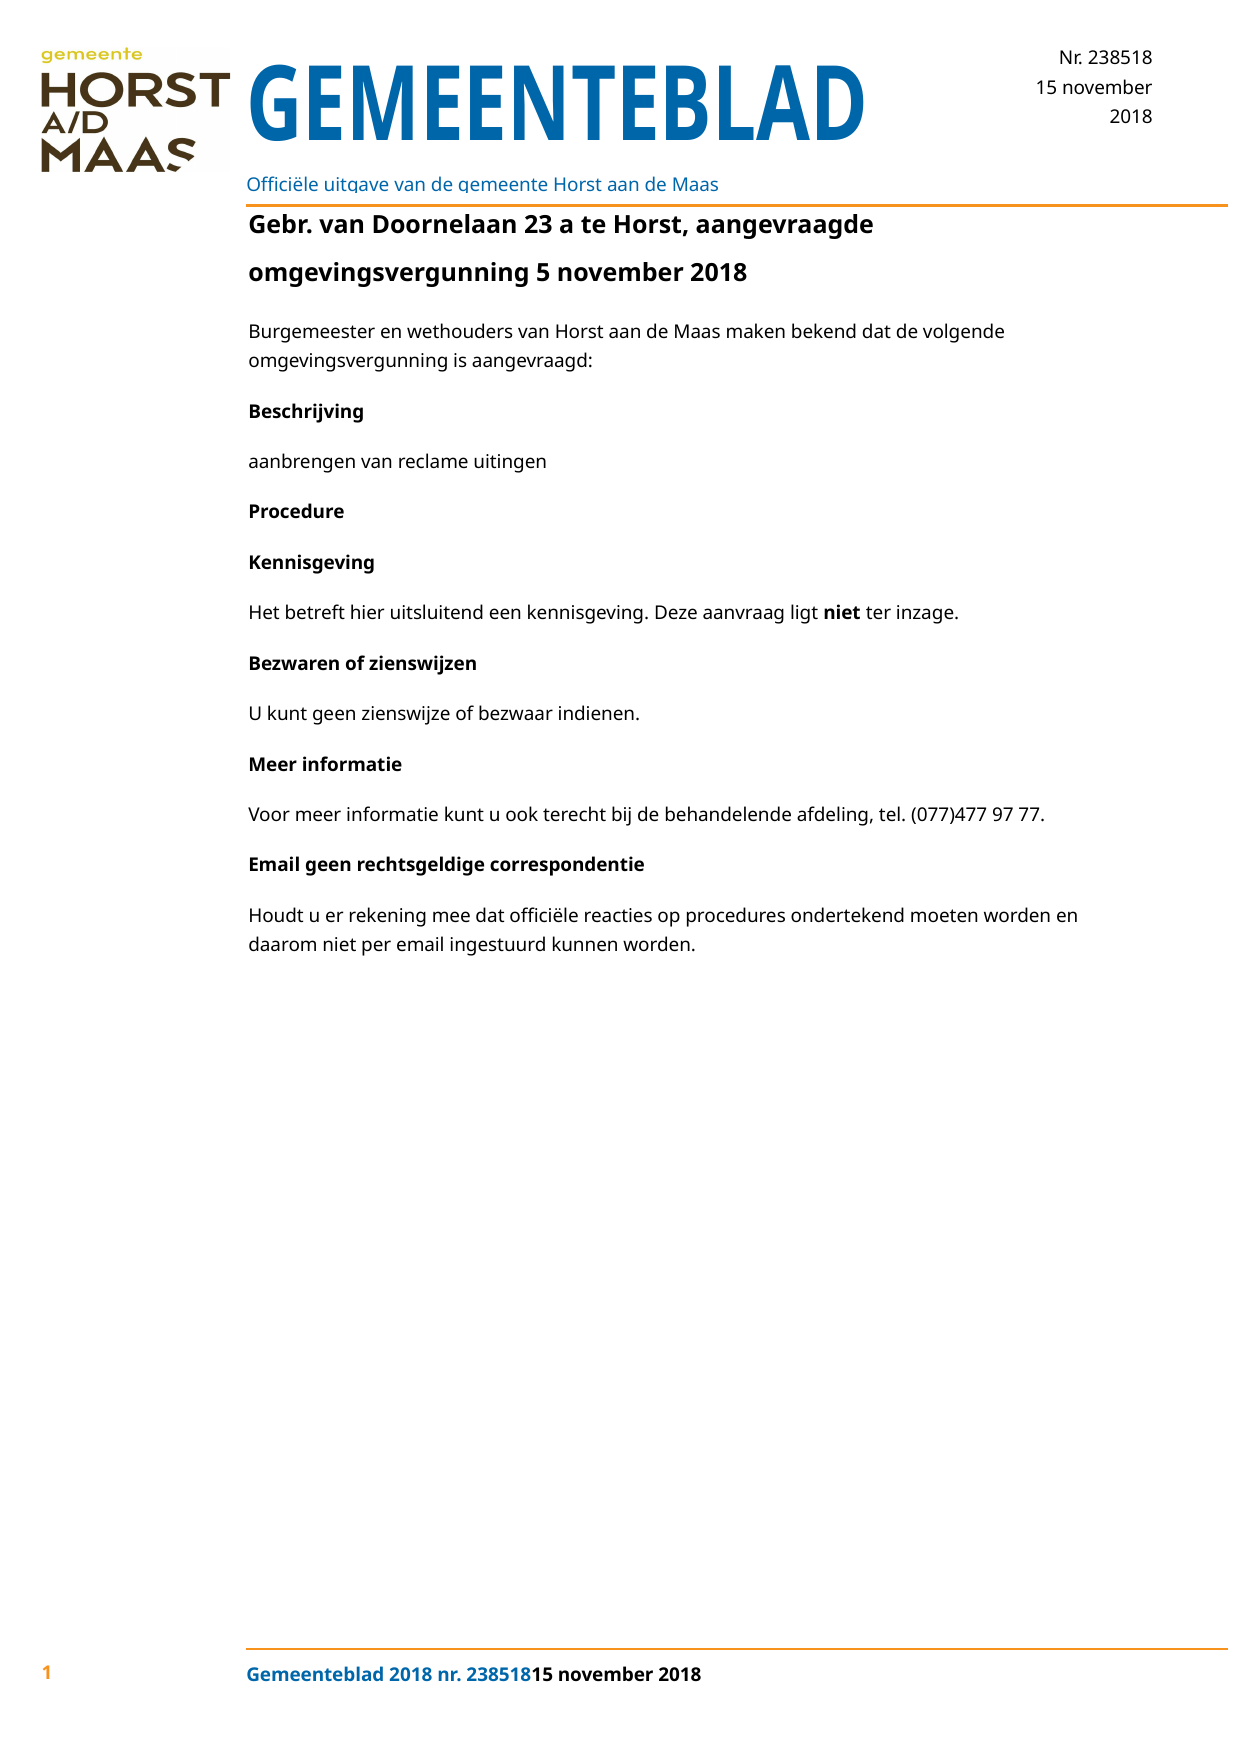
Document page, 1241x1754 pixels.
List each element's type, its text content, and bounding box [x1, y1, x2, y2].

text Houdt u er rekening mee dat officiële reacties op procedures ondertekend moeten worden en daarom niet per email ingestuurd kunnen worden. [248, 902, 1152, 957]
text U kunt geen zienswijze of bezwaar indienen. [248, 700, 1152, 726]
text Het betreft hier uitsluitend een kennisgeving. Deze aanvraag ligt niet ter inzage. [248, 599, 1152, 625]
text Email geen rechtsgeldige correspondentie [248, 852, 1152, 877]
text aanbrengen van reclame uitingen [248, 448, 1152, 474]
text Kennisgeving [248, 549, 1152, 575]
picture [41, 47, 231, 172]
text Beschrijving [248, 398, 1152, 424]
text Procedure [248, 499, 1152, 524]
text Gebr. van Doornelaan 23 a te Horst, aangevraagde omgevingsvergunning 5 november 2018 [248, 207, 1152, 288]
text Voor meer informatie kunt u ook terecht bij de behandelende afdeling, tel. (077)477 97 77. [248, 801, 1152, 827]
text Meer informatie [248, 751, 1152, 777]
text Bezwaren of zienswijzen [248, 650, 1152, 676]
text Burgemeester en wethouders van Horst aan de Maas maken bekend dat de volgende omgevingsvergunning is aangevraagd: [248, 318, 1152, 373]
